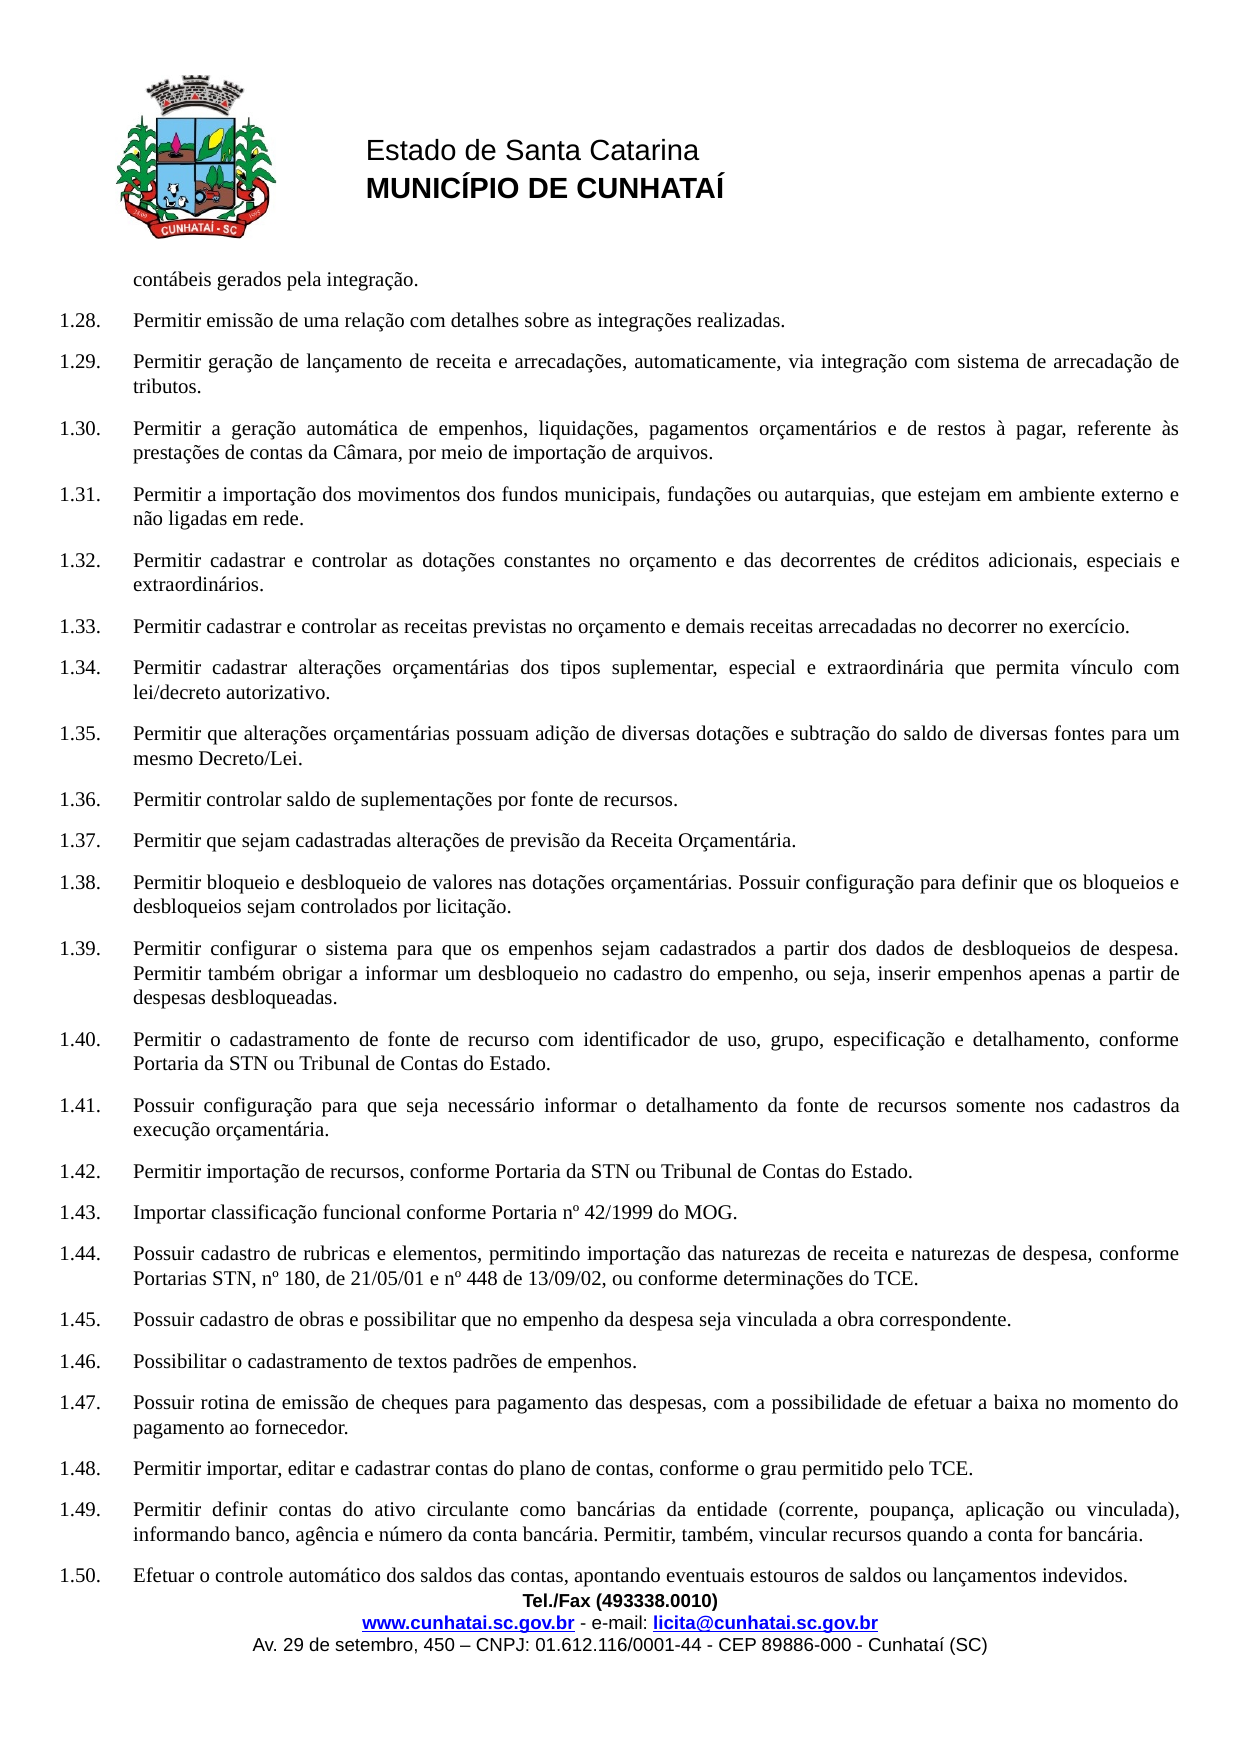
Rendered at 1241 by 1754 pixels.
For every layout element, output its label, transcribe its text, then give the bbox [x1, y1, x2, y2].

list Permitir bloqueio e desbloqueio de valores nas dotações orçamentárias. Possuir configuração para definir que os bloqueios e desbloqueios sejam controlados por licitação. [59, 870, 1181, 918]
list Permitir controlar saldo de suplementações por fonte de recursos. [59, 787, 1181, 811]
list Possuir configuração para que seja necessário informar o detalhamento da fonte de recursos somente nos cadastros da execução orçamentária. [59, 1092, 1181, 1141]
list contábeis gerados pela integração. [59, 267, 1181, 291]
list Permitir cadastrar e controlar as dotações constantes no orçamento e das decorrentes de créditos adicionais, especiais e extraordinários. [59, 547, 1181, 596]
list Permitir definir contas do ativo circulante como bancárias da entidade (corrente, poupança, aplicação ou vinculada), informando banco, agência e número da conta bancária. Permitir, também, vincular recursos quando a conta for bancária. [59, 1497, 1181, 1546]
list Permitir cadastrar e controlar as receitas previstas no orçamento e demais receitas arrecadadas no decorrer no exercício. [59, 613, 1181, 638]
list Permitir configurar o sistema para que os empenhos sejam cadastrados a partir dos dados de desbloqueios de despesa. Permitir também obrigar a informar um desbloqueio no cadastro do empenho, ou seja, inserir empenhos apenas a partir de despesas desbloqueadas. [59, 936, 1181, 1009]
list Importar classificação funcional conforme Portaria nº 42/1999 do MOG. [59, 1200, 1181, 1224]
list Permitir importação de recursos, conforme Portaria da STN ou Tribunal de Contas do Estado. [59, 1158, 1181, 1183]
list Permitir cadastrar alterações orçamentárias dos tipos suplementar, especial e extraordinária que permita vínculo com lei/decreto autorizativo. [59, 655, 1181, 704]
list Permitir a geração automática de empenhos, liquidações, pagamentos orçamentários e de restos à pagar, referente às prestações de contas da Câmara, por meio de importação de arquivos. [59, 415, 1181, 464]
list Permitir a importação dos movimentos dos fundos municipais, fundações ou autarquias, que estejam em ambiente externo e não ligadas em rede. [59, 481, 1181, 530]
list Permitir importar, editar e cadastrar contas do plano de contas, conforme o grau permitido pelo TCE. [59, 1456, 1181, 1480]
list Permitir que sejam cadastradas alterações de previsão da Receita Orçamentária. [59, 828, 1181, 852]
list Permitir que alterações orçamentárias possuam adição de diversas dotações e subtração do saldo de diversas fontes para um mesmo Decreto/Lei. [59, 721, 1181, 770]
list Possuir cadastro de obras e possibilitar que no empenho da despesa seja vinculada a obra correspondente. [59, 1307, 1181, 1331]
list Efetuar o controle automático dos saldos das contas, apontando eventuais estouros de saldos ou lançamentos indevidos. [59, 1563, 1181, 1587]
list Permitir o cadastramento de fonte de recurso com identificador de uso, grupo, especificação e detalhamento, conforme Portaria da STN ou Tribunal de Contas do Estado. [59, 1026, 1181, 1075]
list Possuir rotina de emissão de cheques para pagamento das despesas, com a possibilidade de efetuar a baixa no momento do pagamento ao fornecedor. [59, 1390, 1181, 1439]
list Permitir emissão de uma relação com detalhes sobre as integrações realizadas. [59, 308, 1181, 332]
list Possibilitar o cadastramento de textos padrões de empenhos. [59, 1349, 1181, 1373]
list Possuir cadastro de rubricas e elementos, permitindo importação das naturezas de receita e naturezas de despesa, conforme Portarias STN, nº 180, de 21/05/01 e nº 448 de 13/09/02, ou conforme determinações do TCE. [59, 1241, 1181, 1290]
list Permitir geração de lançamento de receita e arrecadações, automaticamente, via integração com sistema de arrecadação de tributos. [59, 349, 1181, 398]
